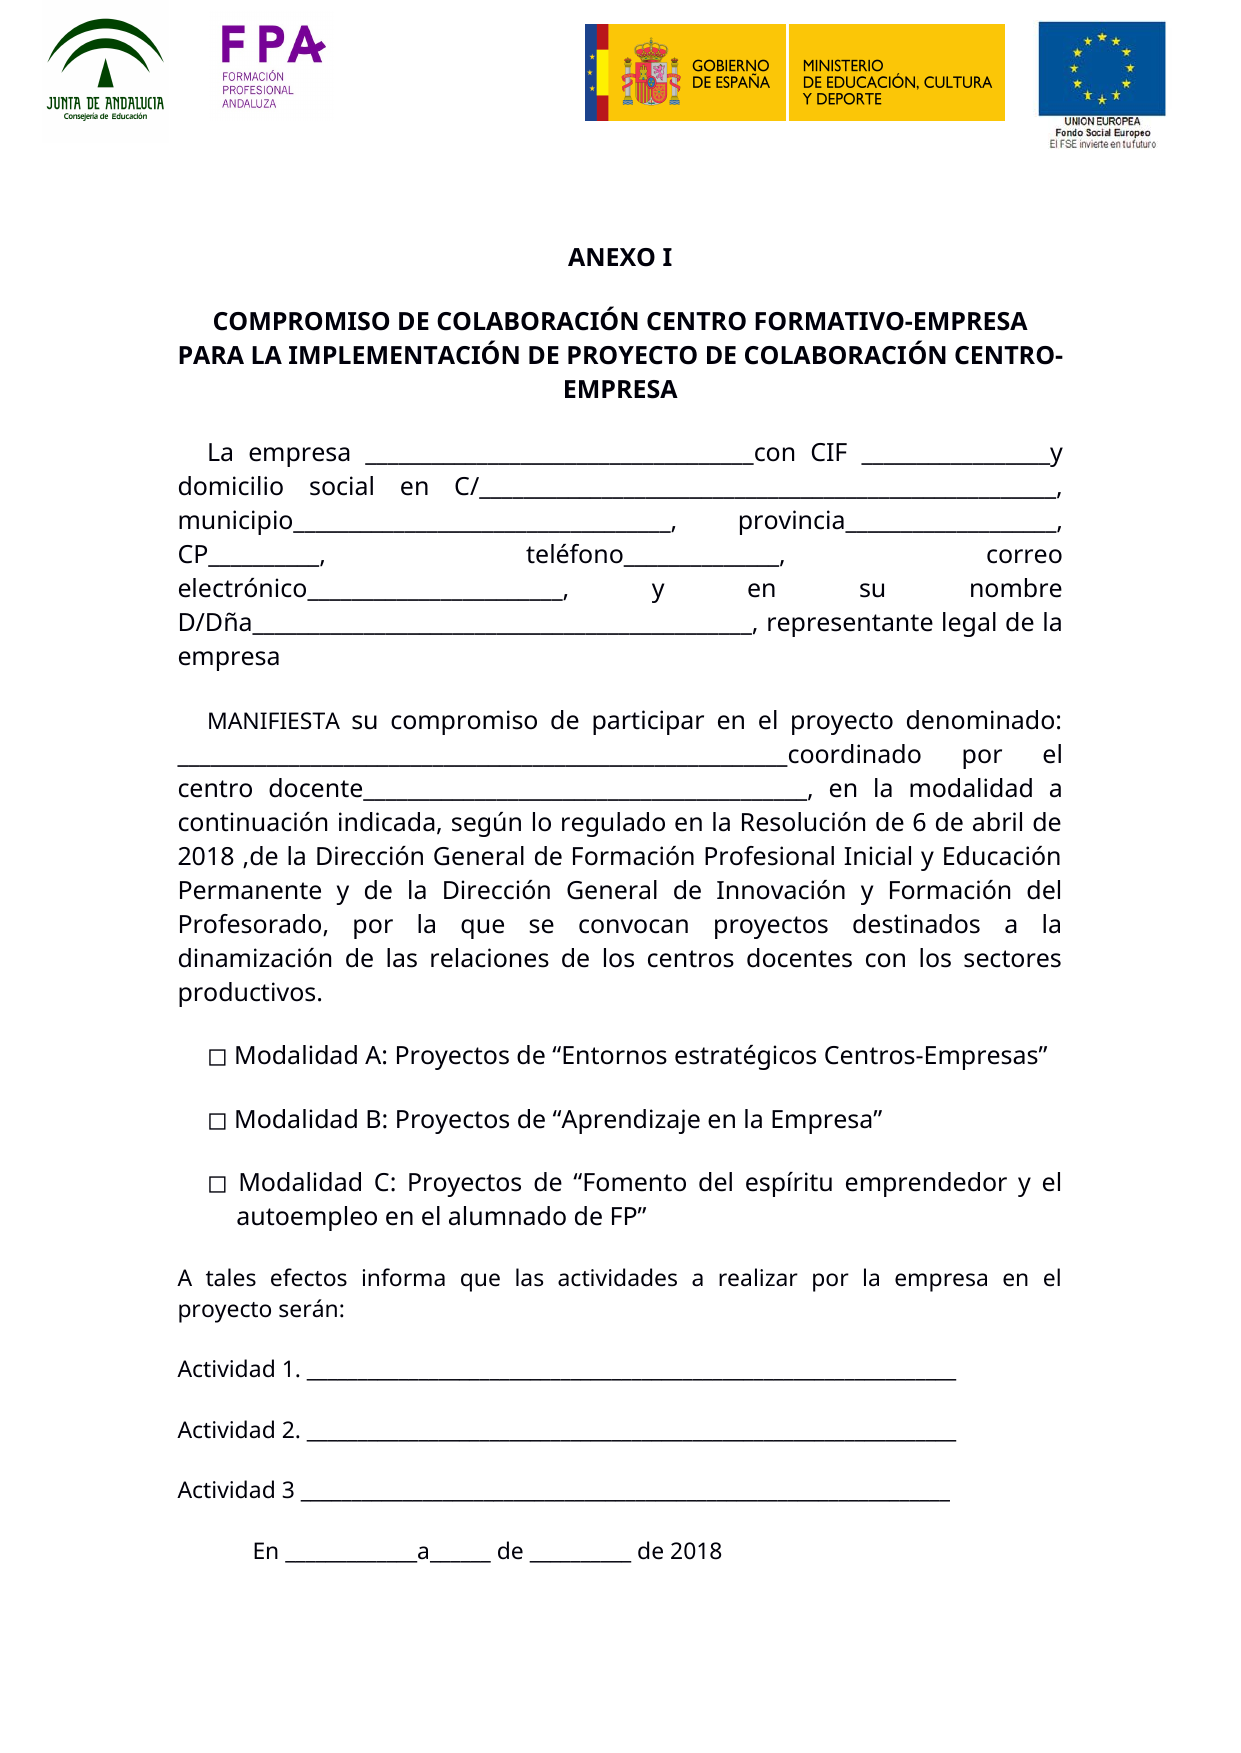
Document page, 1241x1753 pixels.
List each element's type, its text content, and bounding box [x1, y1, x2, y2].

text ANEXO I [177, 240, 1063, 274]
picture [209, 11, 334, 121]
text Actividad 2. ________________________________________________________________ [177, 1414, 1063, 1445]
text ◻ Modalidad A: Proyectos de “Entornos estratégicos Centros-Empresas” [207, 1038, 1063, 1072]
text MANIFIESTA su compromiso de participar en el proyecto denominado: _______________________________________________________coordinado por el centro docente________________________________________, en la modalidad a continuación indicada, según lo regulado en la Resolución de 6 de abril de 2018 ,de la Dirección General de Formación Profesional Inicial y Educación Permanente y de la Dirección General de Innovación y Formación del Profesorado, por la que se convocan proyectos destinados a la dinamización de las relaciones de los centros docentes con los sectores productivos. [177, 702, 1063, 1009]
text A tales efectos informa que las actividades a realizar por la empresa en el proyecto serán: [177, 1262, 1063, 1324]
picture [1018, 20, 1177, 174]
text En _____________a______ de __________ de 2018 [252, 1535, 1063, 1566]
text ◻ Modalidad C: Proyectos de “Fomento del espíritu emprendedor y el autoempleo en el alumnado de FP” [207, 1164, 1063, 1233]
text COMPROMISO DE COLABORACIÓN CENTRO FORMATIVO-EMPRESA PARA LA IMPLEMENTACIÓN DE PROYECTO DE COLABORACIÓN CENTRO-EMPRESA [177, 303, 1063, 406]
picture [585, 24, 1005, 121]
text Actividad 1. ________________________________________________________________ [177, 1353, 1063, 1385]
text ◻ Modalidad B: Proyectos de “Aprendizaje en la Empresa” [207, 1101, 1063, 1135]
picture [42, 0, 169, 143]
text La empresa ___________________________________con CIF _________________y domicilio social en C/____________________________________________________, municipio__________________________________, provincia___________________, CP__________, teléfono______________, correo electrónico_______________________, y en su nombre D/Dña_____________________________________________, representante legal de la empresa [177, 435, 1063, 673]
text Actividad 3 ________________________________________________________________ [177, 1474, 1063, 1506]
